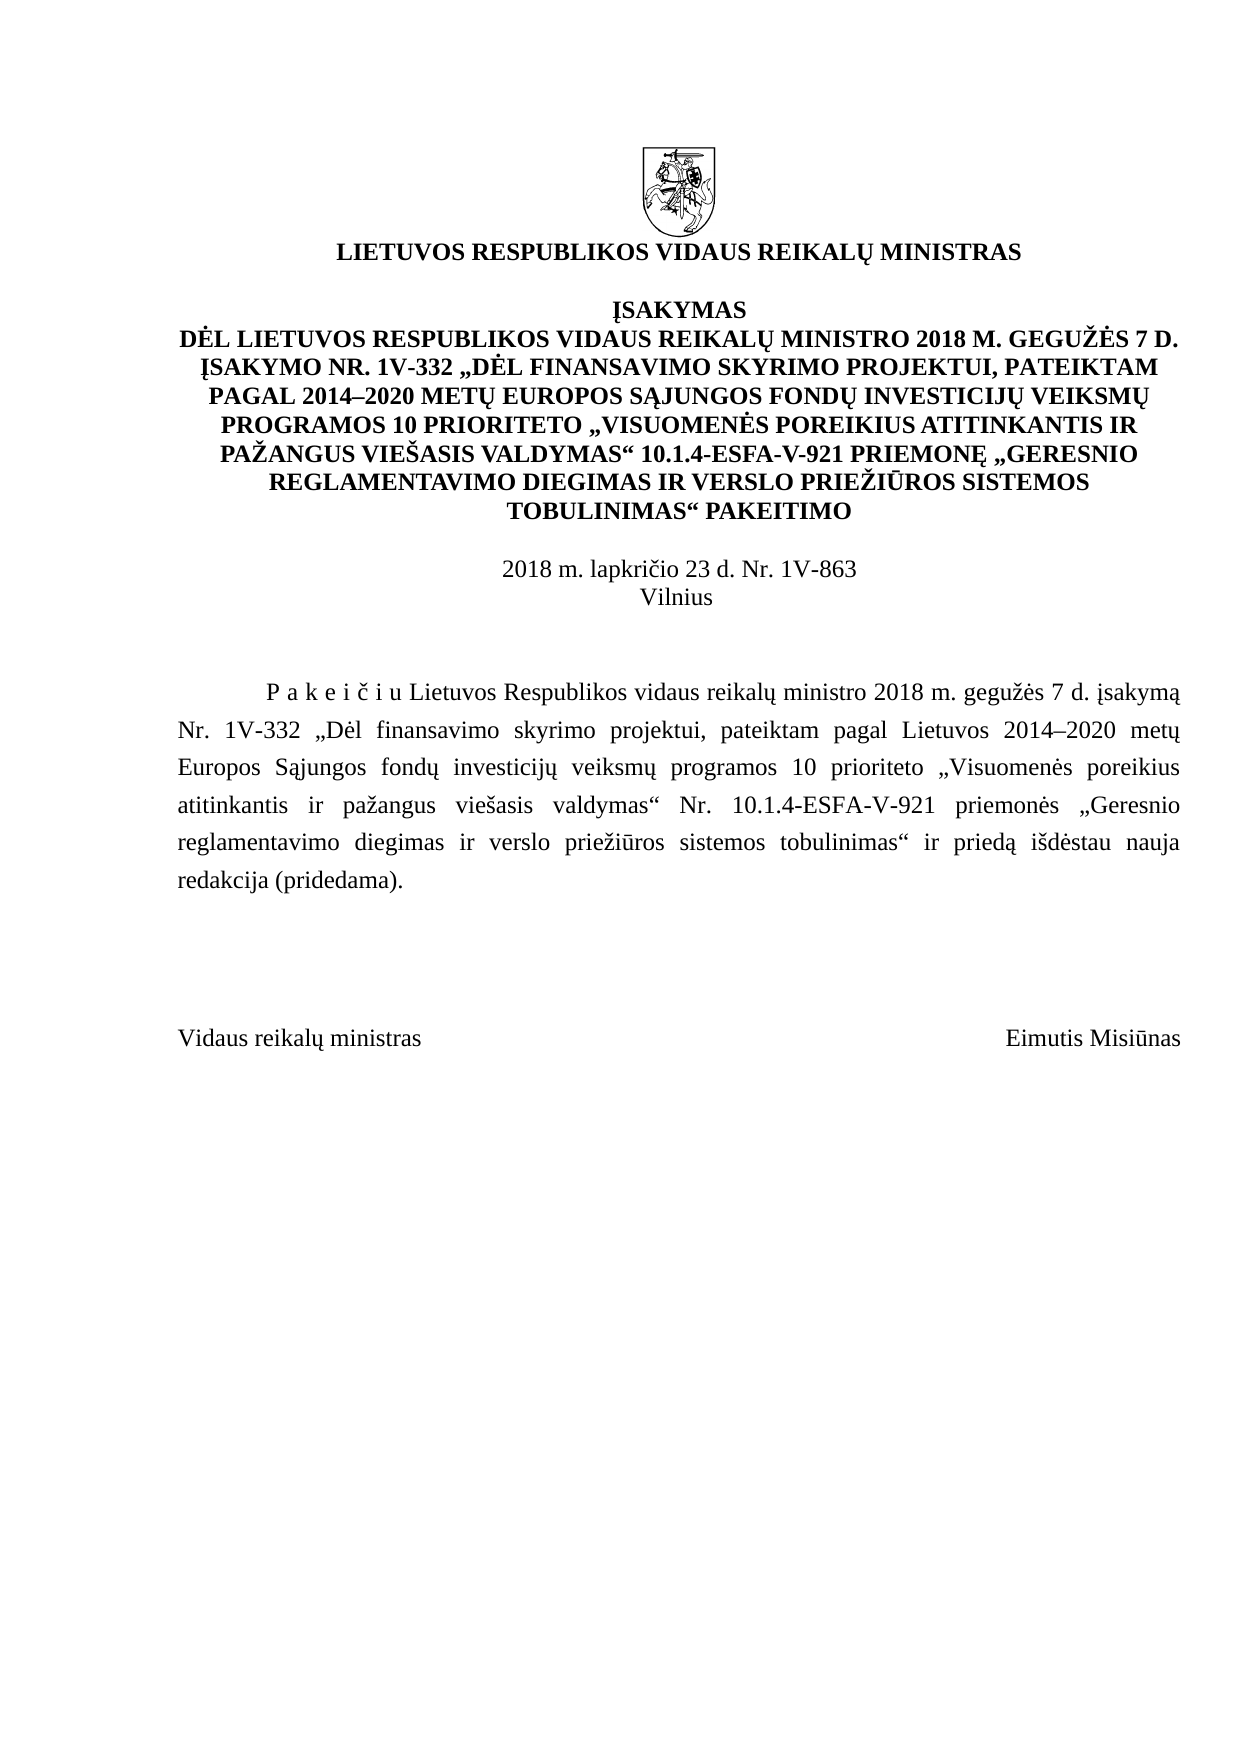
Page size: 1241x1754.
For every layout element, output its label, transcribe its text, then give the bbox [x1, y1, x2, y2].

text P a k e i č i u Lietuvos Respublikos vidaus reikalų ministro 2018 m. gegužės 7 d. įsakymą Nr. 1V-332 „Dėl finansavimo skyrimo projektui, pateiktam pagal Lietuvos 2014–2020 metų Europos Sąjungos fondų investicijų veiksmų programos 10 prioriteto „Visuomenės poreikius atitinkantis ir pažangus viešasis valdymas“ Nr. 10.1.4-ESFA-V-921 priemonės „Geresnio reglamentavimo diegimas ir verslo priežiūros sistemos tobulinimas“ ir priedą išdėstau nauja redakcija (pridedama). [177, 669, 1181, 894]
text LIETUVOS RESPUBLIKOS VIDAUS REIKALŲ MINISTRAS [177, 237, 1181, 266]
text ĮSAKYMAS [177, 295, 1181, 324]
text 2018 m. lapkričio 23 d. Nr. 1V-863 [177, 554, 1181, 582]
text Vilnius [177, 582, 1181, 611]
text DĖL LIETUVOS RESPUBLIKOS VIDAUS REIKALŲ MINISTRO 2018 M. GEGUŽĖS 7 D. ĮSAKYMO NR. 1V-332 „DĖL FINANSAVIMO SKYRIMO PROJEKTUI, PATEIKTAM PAGAL 2014–2020 METŲ EUROPOS SĄJUNGOS FONDŲ INVESTICIJŲ VEIKSMŲ PROGRAMOS 10 PRIORITETO „VISUOMENĖS POREIKIUS ATITINKANTIS IR PAŽANGUS VIEŠASIS VALDYMAS“ 10.1.4-ESFA-V-921 PRIEMONĘ „GERESNIO REGLAMENTAVIMO DIEGIMAS IR VERSLO PRIEŽIŪROS SISTEMOS TOBULINIMAS“ PAKEITIMO [177, 324, 1181, 525]
text Vidaus reikalų ministras Eimutis Misiūnas [177, 1023, 1181, 1052]
